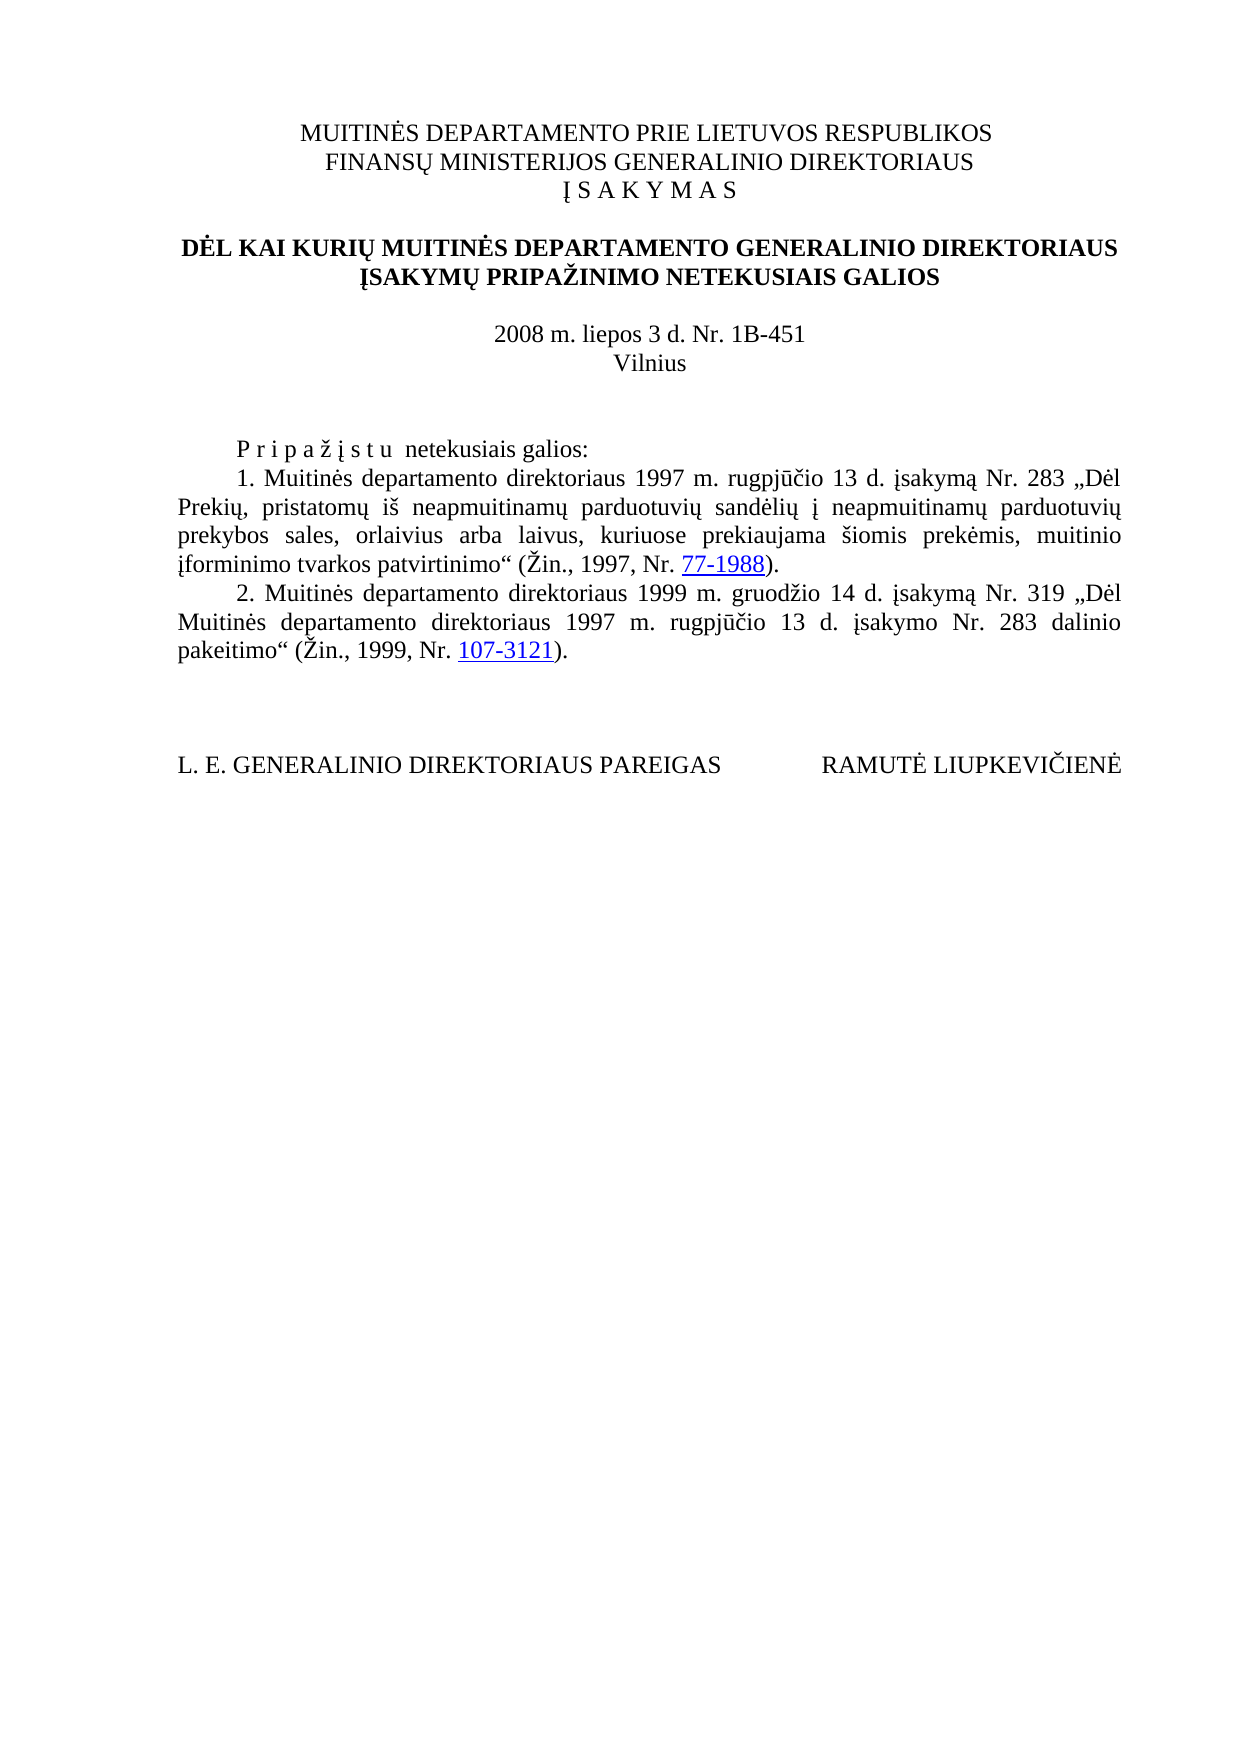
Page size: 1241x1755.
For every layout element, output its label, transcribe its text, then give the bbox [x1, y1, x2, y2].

text MUITINĖS DEPARTAMENTO PRIE LIETUVOS RESPUBLIKOS FINANSŲ MINISTERIJOS GENERALINIO DIREKTORIAUS [177, 118, 1122, 176]
text Vilnius [177, 348, 1122, 377]
text L. E. GENERALINIO DIREKTORIAUS PAREIGAS RAMUTĖ LIUPKEVIČIENĖ [177, 751, 1122, 779]
text DĖL KAI KURIŲ MUITINĖS DEPARTAMENTO GENERALINIO DIREKTORIAUS ĮSAKYMŲ PRIPAŽINIMO NETEKUSIAIS GALIOS [177, 233, 1122, 291]
text ĮSAKYMAS [177, 176, 1122, 204]
text Pripažįstu netekusiais galios: [177, 434, 1122, 463]
text 1. Muitinės departamento direktoriaus 1997 m. rugpjūčio 13 d. įsakymą Nr. 283 „Dėl Prekių, pristatomų iš neapmuitinamų parduotuvių sandėlių į neapmuitinamų parduotuvių prekybos sales, orlaivius arba laivus, kuriuose prekiaujama šiomis prekėmis, muitinio įforminimo tvarkos patvirtinimo“ (Žin., 1997, Nr. 77-1988). [177, 463, 1122, 578]
text 2. Muitinės departamento direktoriaus 1999 m. gruodžio 14 d. įsakymą Nr. 319 „Dėl Muitinės departamento direktoriaus 1997 m. rugpjūčio 13 d. įsakymo Nr. 283 dalinio pakeitimo“ (Žin., 1999, Nr. 107-3121). [177, 578, 1122, 664]
text 2008 m. liepos 3 d. Nr. 1B-451 [177, 319, 1122, 348]
